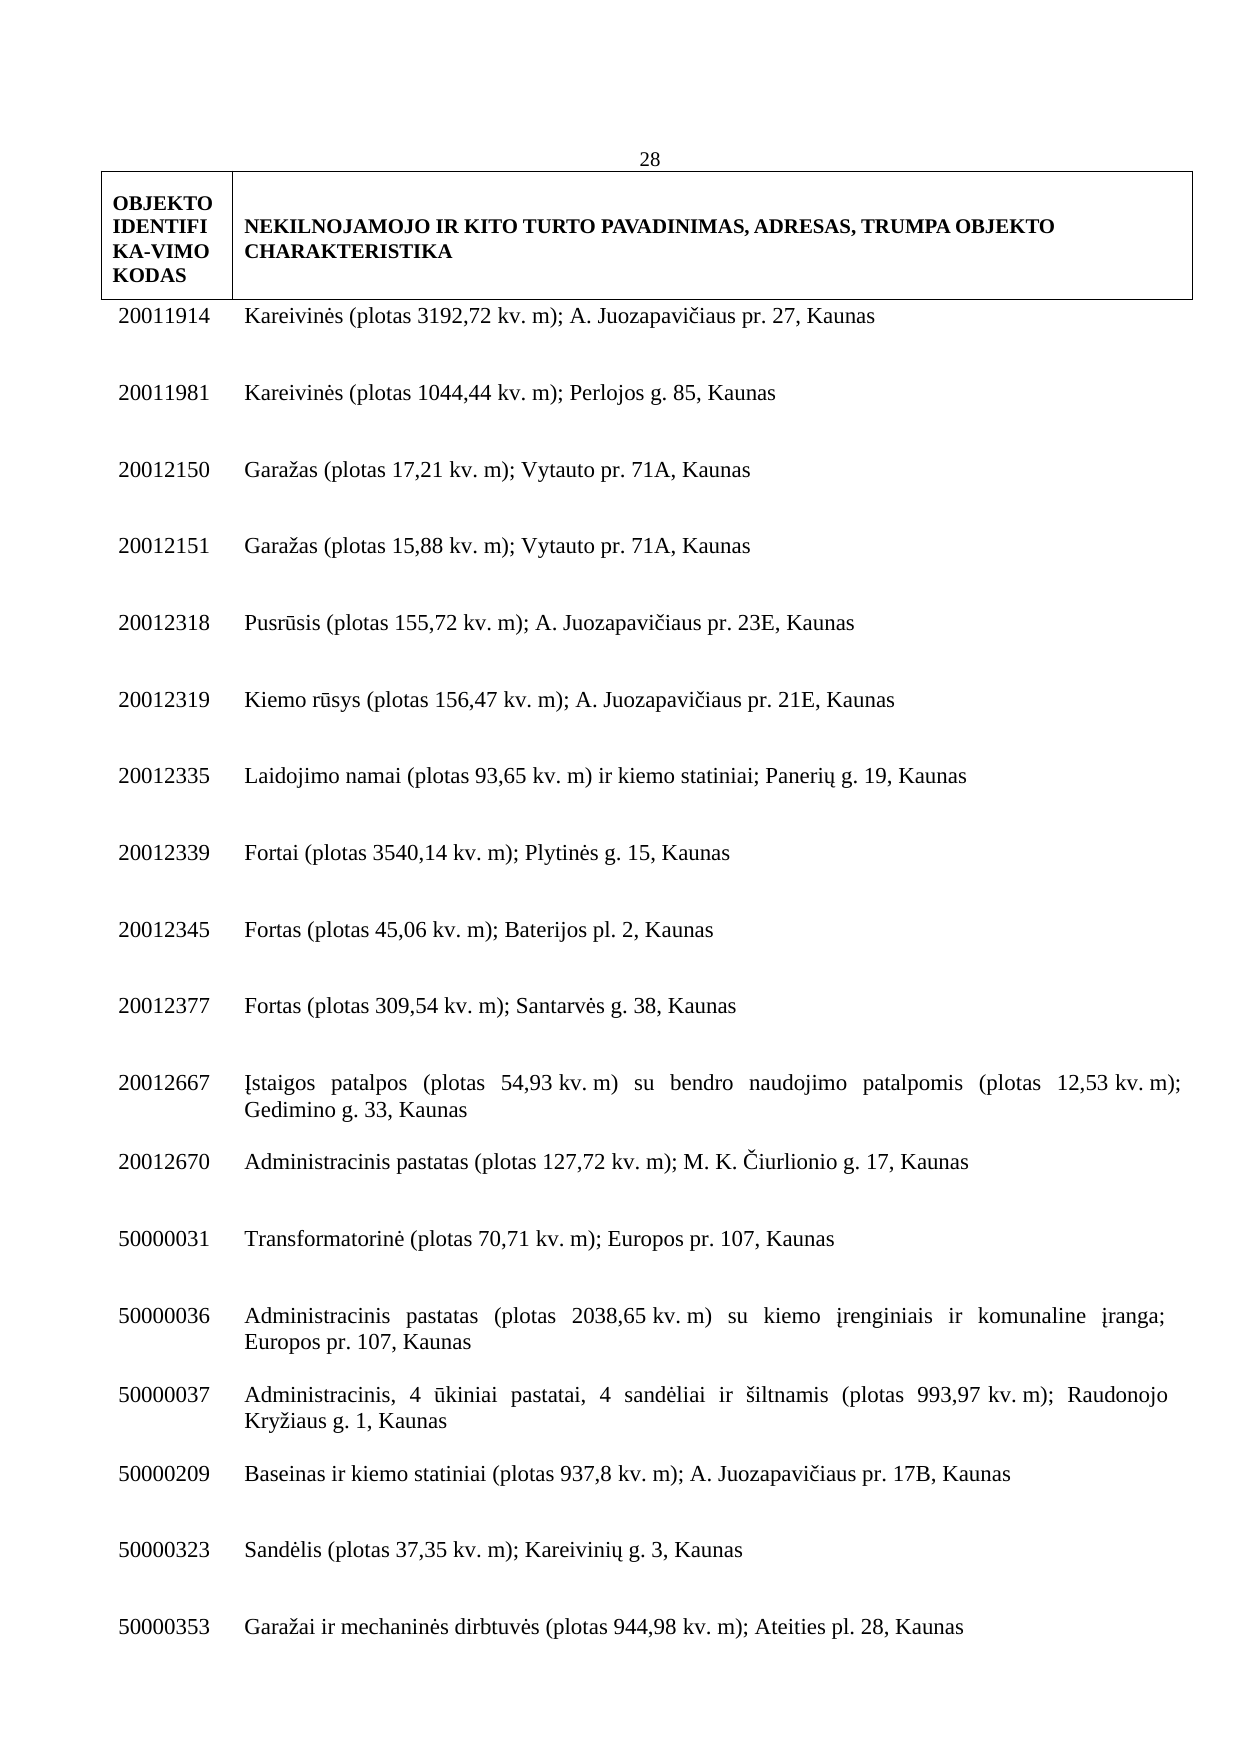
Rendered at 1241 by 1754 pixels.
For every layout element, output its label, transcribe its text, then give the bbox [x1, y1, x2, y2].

table_cell [101, 890, 1198, 916]
table_cell [1193, 839, 1198, 889]
table_cell [101, 736, 1198, 763]
table_cell [1193, 1460, 1198, 1510]
table_cell Įstaigos patalpos (plotas 54,93 kv. m) su bendro naudojimo patalpomis (plotas 12,53 kv. m); Gedimino g. 33, Kaunas [233, 1069, 1192, 1122]
table_cell Garažas (plotas 15,88 kv. m); Vytauto pr. 71A, Kaunas [233, 533, 1192, 583]
table_cell [1193, 1536, 1198, 1587]
table_cell [1193, 1381, 1198, 1433]
table_cell 50000353 [101, 1613, 233, 1663]
table_cell Transformatorinė (plotas 70,71 kv. m); Europos pr. 107, Kaunas [233, 1225, 1192, 1275]
table_cell [1193, 993, 1198, 1043]
table_cell 20012339 [101, 839, 233, 889]
table_cell [1193, 916, 1198, 966]
table_cell 20012319 [101, 686, 233, 736]
table_cell [101, 966, 1198, 993]
table_cell 50000037 [101, 1381, 233, 1433]
table_cell [101, 1122, 1198, 1148]
table_cell Sandėlis (plotas 37,35 kv. m); Kareivinių g. 3, Kaunas [233, 1536, 1192, 1587]
table_cell [1193, 1069, 1198, 1122]
table_cell Administracinis pastatas (plotas 2038,65 kv. m) su kiemo įrenginiais ir komunaline įranga; Europos pr. 107, Kaunas [233, 1302, 1192, 1354]
table_cell [1193, 456, 1198, 506]
table_cell [101, 1043, 1198, 1069]
table_cell Garažai ir mechaninės dirbtuvės (plotas 944,98 kv. m); Ateities pl. 28, Kaunas [233, 1613, 1192, 1663]
table_cell [101, 583, 1198, 609]
table_cell [101, 813, 1198, 839]
table_cell Baseinas ir kiemo statiniai (plotas 937,8 kv. m); A. Juozapavičiaus pr. 17B, Kaunas [233, 1460, 1192, 1510]
table_cell Garažas (plotas 17,21 kv. m); Vytauto pr. 71A, Kaunas [233, 456, 1192, 506]
table_cell 20012151 [101, 533, 233, 583]
table_cell [101, 430, 1198, 456]
table_cell [1193, 686, 1198, 736]
table_cell [1193, 303, 1198, 353]
table_cell [101, 1354, 1198, 1381]
table_cell 20012335 [101, 763, 233, 813]
table_cell [1193, 1148, 1198, 1199]
table_cell [101, 353, 1198, 379]
table_cell [101, 1587, 1198, 1613]
table_cell [101, 1275, 1198, 1302]
table_cell 50000209 [101, 1460, 233, 1510]
table_cell Administracinis, 4 ūkiniai pastatai, 4 sandėliai ir šiltnamis (plotas 993,97 kv. m); Raudonojo Kryžiaus g. 1, Kaunas [233, 1381, 1192, 1433]
table_cell 20012667 [101, 1069, 233, 1122]
table_cell Fortai (plotas 3540,14 kv. m); Plytinės g. 15, Kaunas [233, 839, 1192, 889]
table_cell [1193, 533, 1198, 583]
table_cell Fortas (plotas 45,06 kv. m); Baterijos pl. 2, Kaunas [233, 916, 1192, 966]
table_cell Kareivinės (plotas 1044,44 kv. m); Perlojos g. 85, Kaunas [233, 379, 1192, 429]
table_cell [101, 506, 1198, 533]
table_cell 50000323 [101, 1536, 233, 1587]
table_cell 20012670 [101, 1148, 233, 1199]
table_cell 20011914 [101, 303, 233, 353]
table_cell 20012150 [101, 456, 233, 506]
table_cell Fortas (plotas 309,54 kv. m); Santarvės g. 38, Kaunas [233, 993, 1192, 1043]
table_cell 50000036 [101, 1302, 233, 1354]
table_cell 50000031 [101, 1225, 233, 1275]
table_cell 20011981 [101, 379, 233, 429]
table_cell [101, 1199, 1198, 1225]
table_cell [101, 1434, 1198, 1460]
table_cell [1193, 1613, 1198, 1663]
table_cell 20012318 [101, 609, 233, 659]
table_cell Kareivinės (plotas 3192,72 kv. m); A. Juozapavičiaus pr. 27, Kaunas [233, 303, 1192, 353]
table_cell [1193, 379, 1198, 429]
table_cell Kiemo rūsys (plotas 156,47 kv. m); A. Juozapavičiaus pr. 21E, Kaunas [233, 686, 1192, 736]
table_cell Pusrūsis (plotas 155,72 kv. m); A. Juozapavičiaus pr. 23E, Kaunas [233, 609, 1192, 659]
table_cell [1193, 609, 1198, 659]
table_cell [1193, 1225, 1198, 1275]
table_cell [101, 660, 1198, 686]
table_cell Laidojimo namai (plotas 93,65 kv. m) ir kiemo statiniai; Panerių g. 19, Kaunas [233, 763, 1192, 813]
table_cell 20012345 [101, 916, 233, 966]
table_cell [101, 1510, 1198, 1536]
table_cell [1193, 763, 1198, 813]
table_cell Administracinis pastatas (plotas 127,72 kv. m); M. K. Čiurlionio g. 17, Kaunas [233, 1148, 1192, 1199]
table_cell 20012377 [101, 993, 233, 1043]
table_cell [1193, 1302, 1198, 1354]
